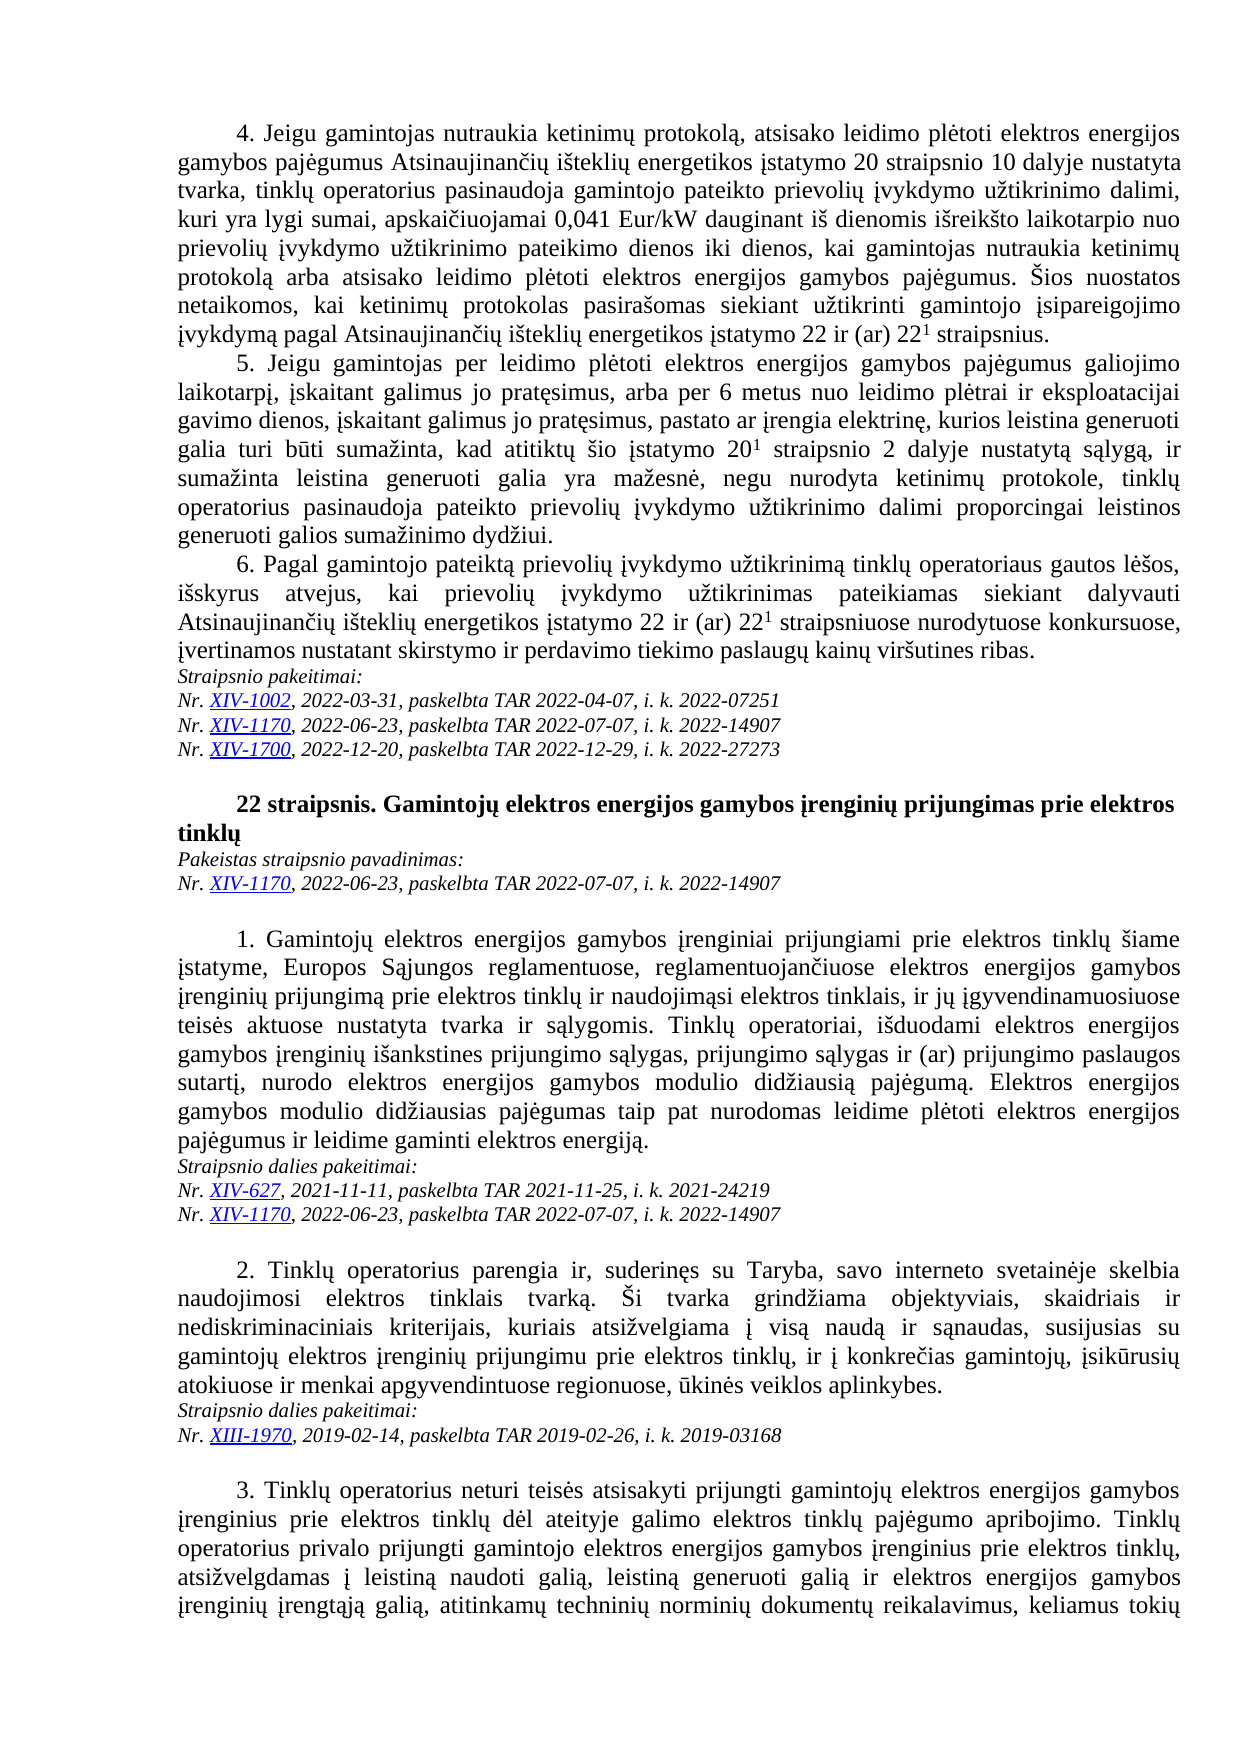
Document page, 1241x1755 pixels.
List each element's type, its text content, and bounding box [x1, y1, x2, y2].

text 2. Tinklų operatorius parengia ir, suderinęs su Taryba, savo interneto svetainėje skelbia naudojimosi elektros tinklais tvarką. Ši tvarka grindžiama objektyviais, skaidriais ir nediskriminaciniais kriterijais, kuriais atsižvelgiama į visą naudą ir sąnaudas, susijusias su gamintojų elektros įrenginių prijungimu prie elektros tinklų, ir į konkrečias gamintojų, įsikūrusių atokiuose ir menkai apgyvendintuose regionuose, ūkinės veiklos aplinkybes. [177, 1255, 1181, 1398]
text Straipsnio dalies pakeitimai: [177, 1398, 1181, 1422]
text Nr. XIV-1170, 2022-06-23, paskelbta TAR 2022-07-07, i. k. 2022-14907 [177, 1202, 1181, 1226]
text 5. Jeigu gamintojas per leidimo plėtoti elektros energijos gamybos pajėgumus galiojimo laikotarpį, įskaitant galimus jo pratęsimus, arba per 6 metus nuo leidimo plėtrai ir eksploatacijai gavimo dienos, įskaitant galimus jo pratęsimus, pastato ar įrengia elektrinę, kurios leistina generuoti galia turi būti sumažinta, kad atitiktų šio įstatymo 201 straipsnio 2 dalyje nustatytą sąlygą, ir sumažinta leistina generuoti galia yra mažesnė, negu nurodyta ketinimų protokole, tinklų operatorius pasinaudoja pateikto prievolių įvykdymo užtikrinimo dalimi proporcingai leistinos generuoti galios sumažinimo dydžiui. [177, 348, 1181, 549]
text Nr. XIV-1700, 2022-12-20, paskelbta TAR 2022-12-29, i. k. 2022-27273 [177, 737, 1181, 761]
text Nr. XIV-1002, 2022-03-31, paskelbta TAR 2022-04-07, i. k. 2022-07251 [177, 688, 1181, 712]
text 3. Tinklų operatorius neturi teisės atsisakyti prijungti gamintojų elektros energijos gamybos įrenginius prie elektros tinklų dėl ateityje galimo elektros tinklų pajėgumo apribojimo. Tinklų operatorius privalo prijungti gamintojo elektros energijos gamybos įrenginius prie elektros tinklų, atsižvelgdamas į leistiną naudoti galią, leistiną generuoti galią ir elektros energijos gamybos įrenginių įrengtąją galią, atitinkamų techninių norminių dokumentų reikalavimus, keliamus tokių [177, 1475, 1181, 1619]
text Nr. XIV-1170, 2022-06-23, paskelbta TAR 2022-07-07, i. k. 2022-14907 [177, 871, 1181, 895]
text Nr. XIV-1170, 2022-06-23, paskelbta TAR 2022-07-07, i. k. 2022-14907 [177, 712, 1181, 737]
text Straipsnio pakeitimai: [177, 664, 1181, 688]
text Nr. XIII-1970, 2019-02-14, paskelbta TAR 2019-02-26, i. k. 2019-03168 [177, 1422, 1181, 1447]
text 1. Gamintojų elektros energijos gamybos įrenginiai prijungiami prie elektros tinklų šiame įstatyme, Europos Sąjungos reglamentuose, reglamentuojančiuose elektros energijos gamybos įrenginių prijungimą prie elektros tinklų ir naudojimąsi elektros tinklais, ir jų įgyvendinamuosiuose teisės aktuose nustatyta tvarka ir sąlygomis. Tinklų operatoriai, išduodami elektros energijos gamybos įrenginių išankstines prijungimo sąlygas, prijungimo sąlygas ir (ar) prijungimo paslaugos sutartį, nurodo elektros energijos gamybos modulio didžiausią pajėgumą. Elektros energijos gamybos modulio didžiausias pajėgumas taip pat nurodomas leidime plėtoti elektros energijos pajėgumus ir leidime gaminti elektros energiją. [177, 924, 1181, 1154]
text 22 straipsnis. Gamintojų elektros energijos gamybos įrenginių prijungimas prie elektros tinklų [177, 789, 1181, 847]
text 4. Jeigu gamintojas nutraukia ketinimų protokolą, atsisako leidimo plėtoti elektros energijos gamybos pajėgumus Atsinaujinančių išteklių energetikos įstatymo 20 straipsnio 10 dalyje nustatyta tvarka, tinklų operatorius pasinaudoja gamintojo pateikto prievolių įvykdymo užtikrinimo dalimi, kuri yra lygi sumai, apskaičiuojamai 0,041 Eur/kW dauginant iš dienomis išreikšto laikotarpio nuo prievolių įvykdymo užtikrinimo pateikimo dienos iki dienos, kai gamintojas nutraukia ketinimų protokolą arba atsisako leidimo plėtoti elektros energijos gamybos pajėgumus. Šios nuostatos netaikomos, kai ketinimų protokolas pasirašomas siekiant užtikrinti gamintojo įsipareigojimo įvykdymą pagal Atsinaujinančių išteklių energetikos įstatymo 22 ir (ar) 221 straipsnius. [177, 118, 1181, 348]
text Straipsnio dalies pakeitimai: [177, 1154, 1181, 1178]
text Pakeistas straipsnio pavadinimas: [177, 847, 1181, 871]
text Nr. XIV-627, 2021-11-11, paskelbta TAR 2021-11-25, i. k. 2021-24219 [177, 1178, 1181, 1202]
text 6. Pagal gamintojo pateiktą prievolių įvykdymo užtikrinimą tinklų operatoriaus gautos lėšos, išskyrus atvejus, kai prievolių įvykdymo užtikrinimas pateikiamas siekiant dalyvauti Atsinaujinančių išteklių energetikos įstatymo 22 ir (ar) 221 straipsniuose nurodytuose konkursuose, įvertinamos nustatant skirstymo ir perdavimo tiekimo paslaugų kainų viršutines ribas. [177, 549, 1181, 664]
